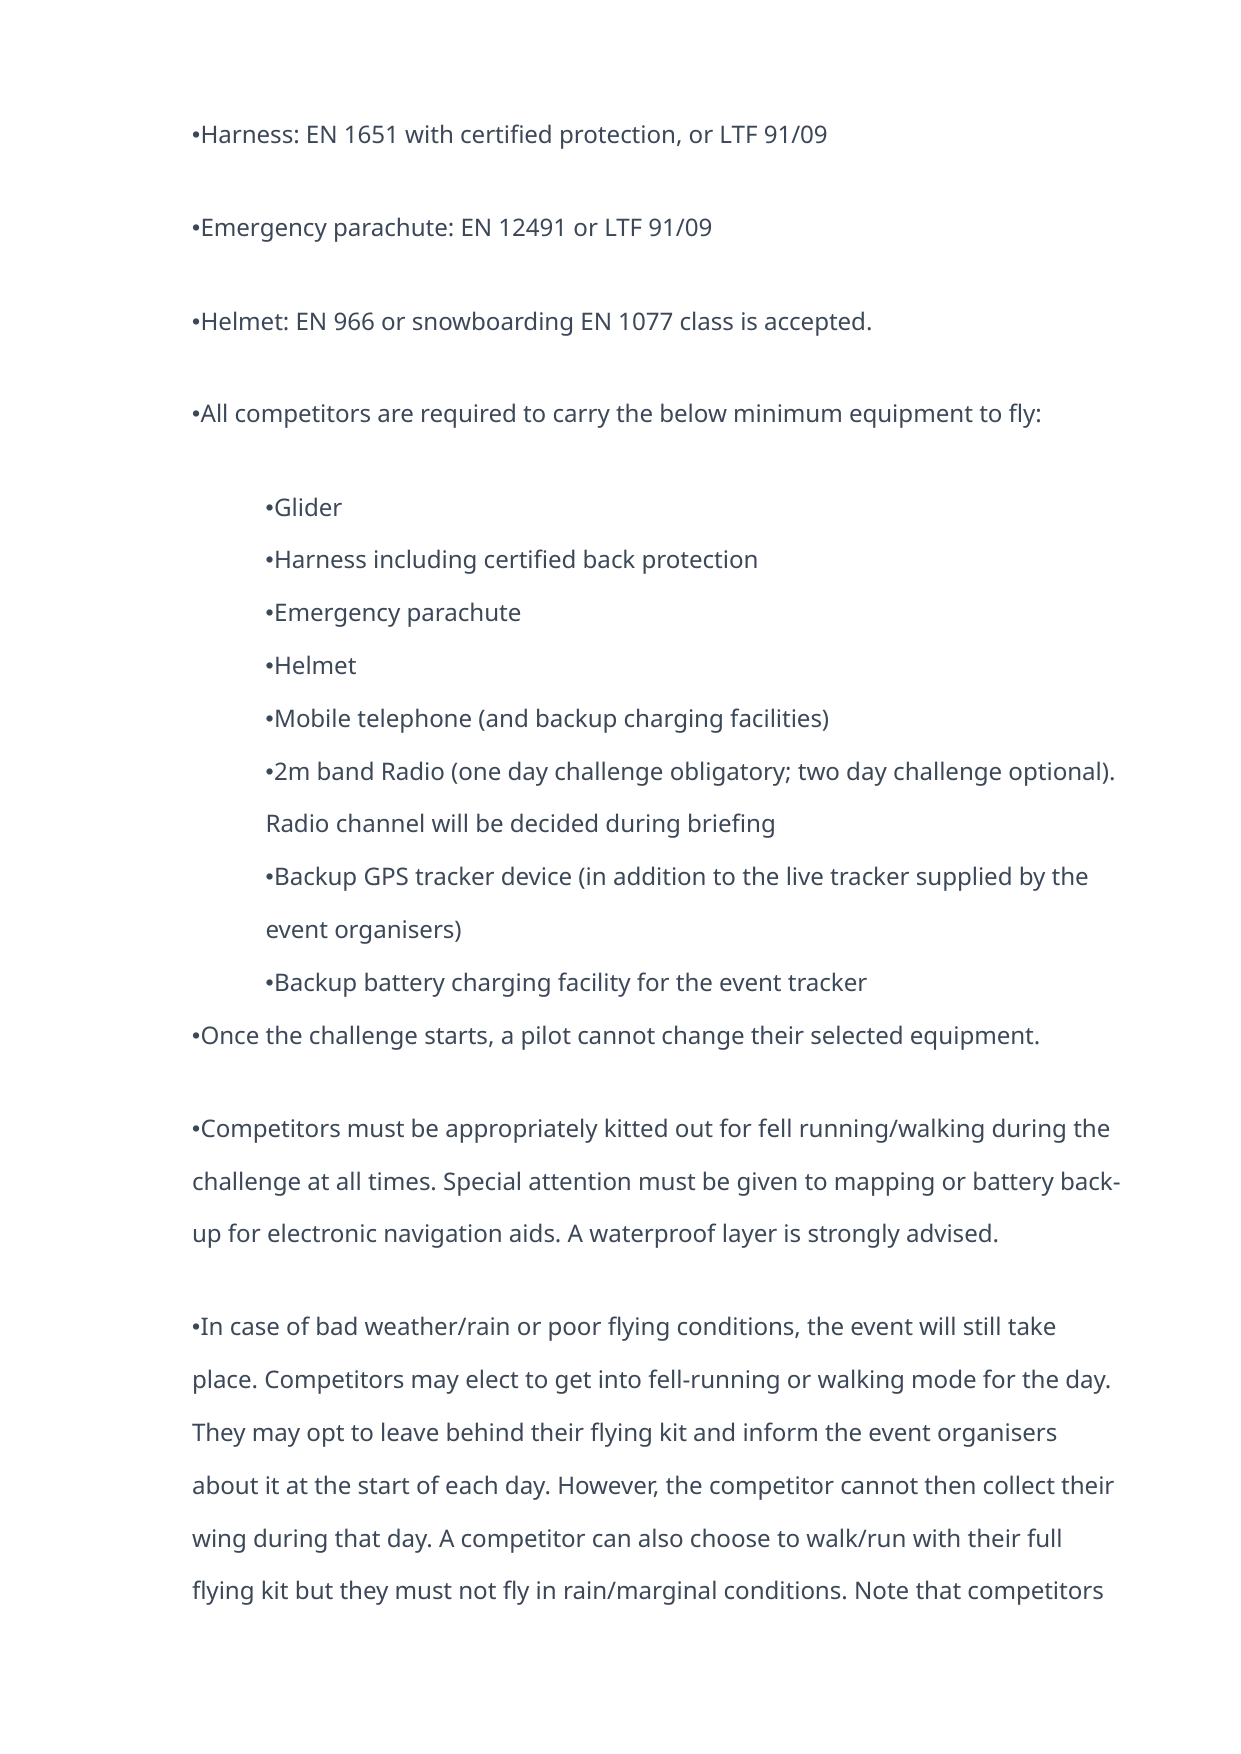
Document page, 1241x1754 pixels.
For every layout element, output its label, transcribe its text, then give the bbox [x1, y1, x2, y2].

list Emergency parachute: EN 12491 or LTF 91/09 [118, 211, 1122, 244]
list Competitors must be appropriately kitted out for fell running/walking during the challenge at all times. Special attention must be given to mapping or battery back-up for electronic navigation aids. A waterproof layer is strongly advised. [118, 1111, 1122, 1250]
list Glider [118, 490, 1122, 523]
list Harness including certified back protection [118, 543, 1122, 576]
list Backup GPS tracker device (in addition to the live tracker supplied by the event organisers) [118, 860, 1122, 946]
list All competitors are required to carry the below minimum equipment to fly: [118, 397, 1122, 430]
list In case of bad weather/rain or poor flying conditions, the event will still take place. Competitors may elect to get into fell-running or walking mode for the day. They may opt to leave behind their flying kit and inform the event organisers about it at the start of each day. However, the competitor cannot then collect their wing during that day. A competitor can also choose to walk/run with their full flying kit but they must not fly in rain/marginal conditions. Note that competitors [118, 1310, 1122, 1607]
list Backup battery charging facility for the event tracker [118, 966, 1122, 998]
list Harness: EN 1651 with certified protection, or LTF 91/09 [118, 118, 1122, 151]
list 2m band Radio (one day challenge obligatory; two day challenge optional). Radio channel will be decided during briefing [118, 754, 1122, 840]
list Once the challenge starts, a pilot cannot change their selected equipment. [118, 1018, 1122, 1051]
list Helmet [118, 649, 1122, 681]
list Mobile telephone (and backup charging facilities) [118, 701, 1122, 734]
list Helmet: EN 966 or snowboarding EN 1077 class is accepted. [118, 304, 1122, 337]
list Emergency parachute [118, 596, 1122, 629]
